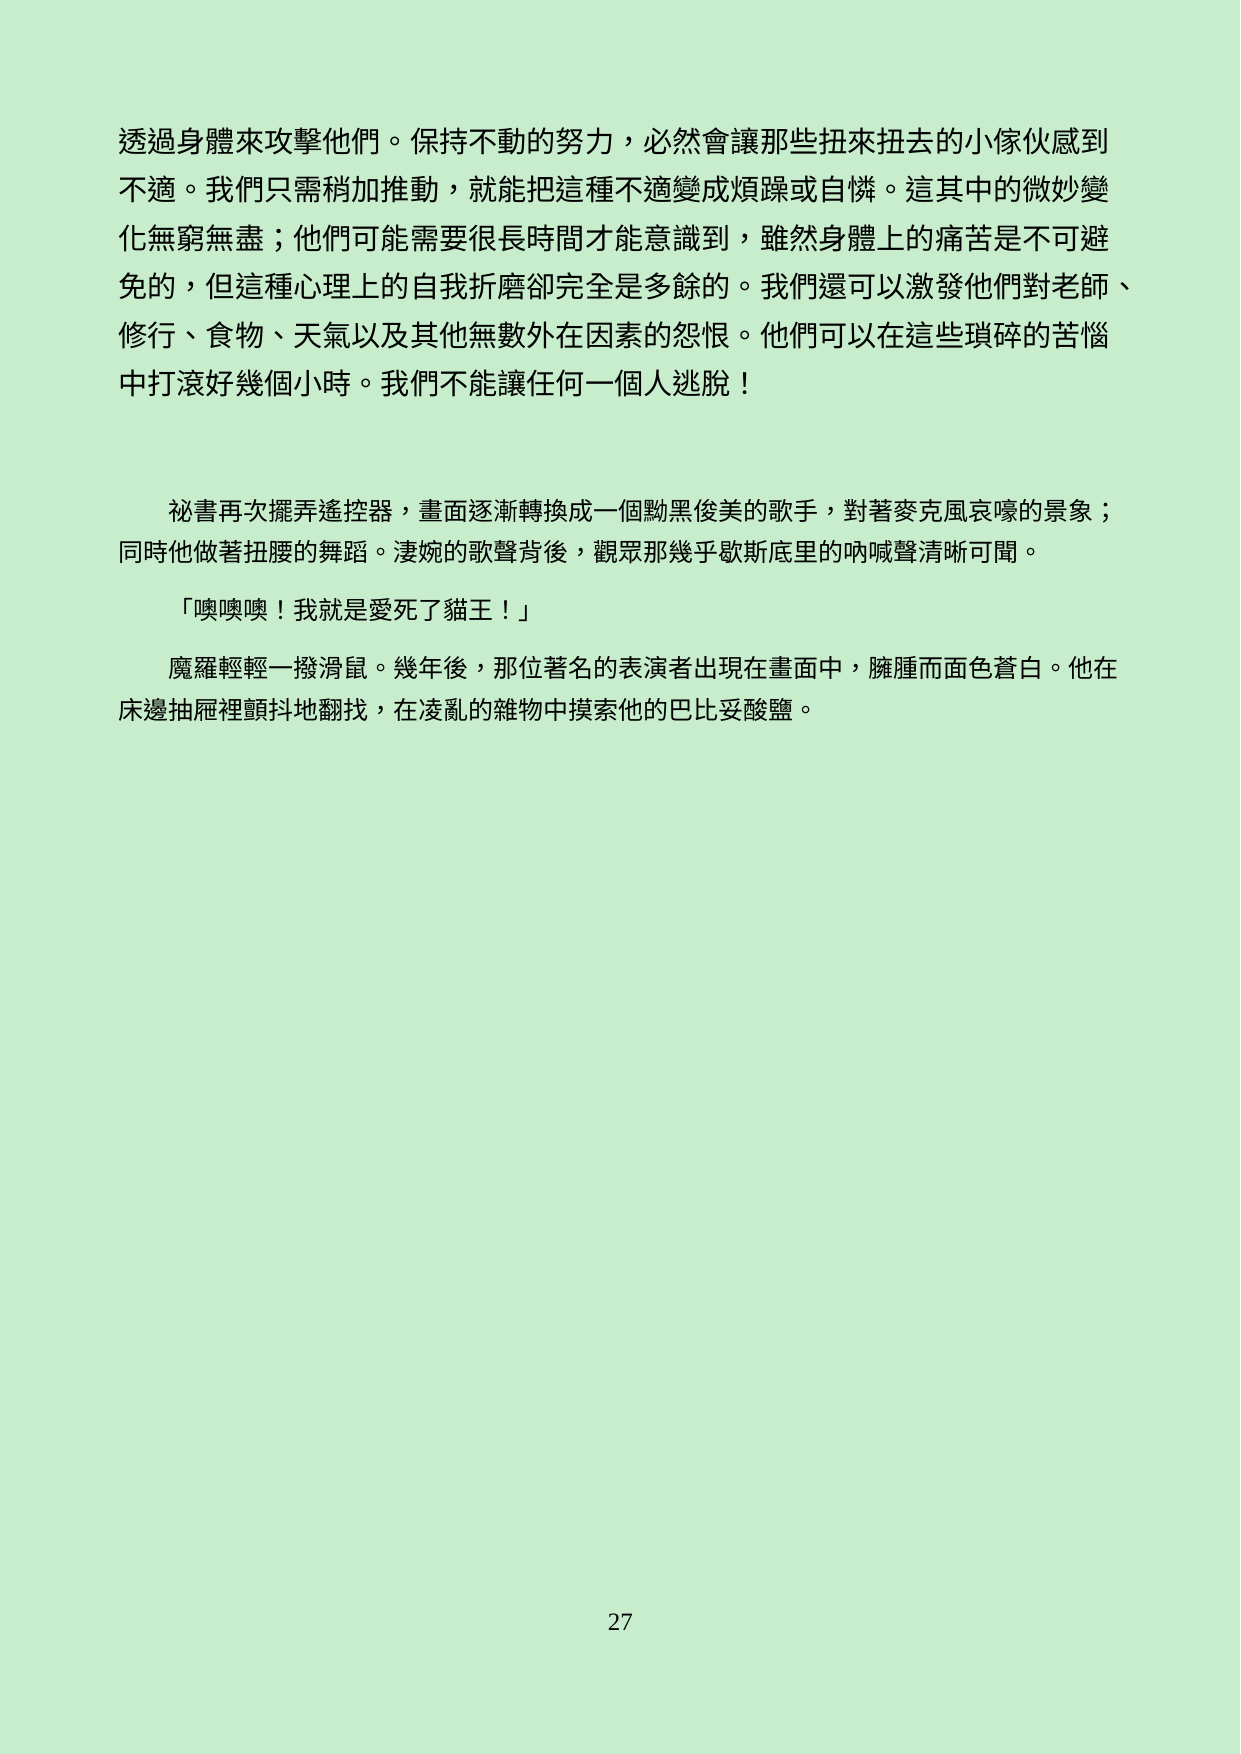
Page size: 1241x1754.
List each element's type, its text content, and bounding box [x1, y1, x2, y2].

text 魔羅輕輕一撥滑鼠。幾年後，那位著名的表演者出現在畫面中，臃腫而面色蒼白。他在床邊抽屜裡顫抖地翻找，在凌亂的雜物中摸索他的巴比妥酸鹽。 [118, 649, 1122, 727]
text 「噢噢噢！我就是愛死了貓王！」 [118, 591, 1122, 627]
text 祕書再次擺弄遙控器，畫面逐漸轉換成一個黝黑俊美的歌手，對著麥克風哀嚎的景象；同時他做著扭腰的舞蹈。淒婉的歌聲背後，觀眾那幾乎歇斯底里的吶喊聲清晰可聞。 [118, 491, 1122, 569]
text 如果他們中的任何一個開始進行心靈修養，比如通過冥想；那就是我們加倍努力的時候了，因為這樣的人可能會脫離我們的掌控。我在給其他部隊的筆記中提到過這個問題；但在你們的專業領域中，你們有許多機會攻擊冥想者。透過身體來攻擊他們。保持不動的努力，必然會讓那些扭來扭去的小傢伙感到不適。我們只需稍加推動，就能把這種不適變成煩躁或自憐。這其中的微妙變化無窮無盡；他們可能需要很長時間才能意識到，雖然身體上的痛苦是不可避免的，但這種心理上的自我折磨卻完全是多餘的。我們還可以激發他們對老師、修行、食物、天氣以及其他無數外在因素的怨恨。他們可以在這些瑣碎的苦惱中打滾好幾個小時。我們不能讓任何一個人逃脫！ [118, 118, 1122, 403]
